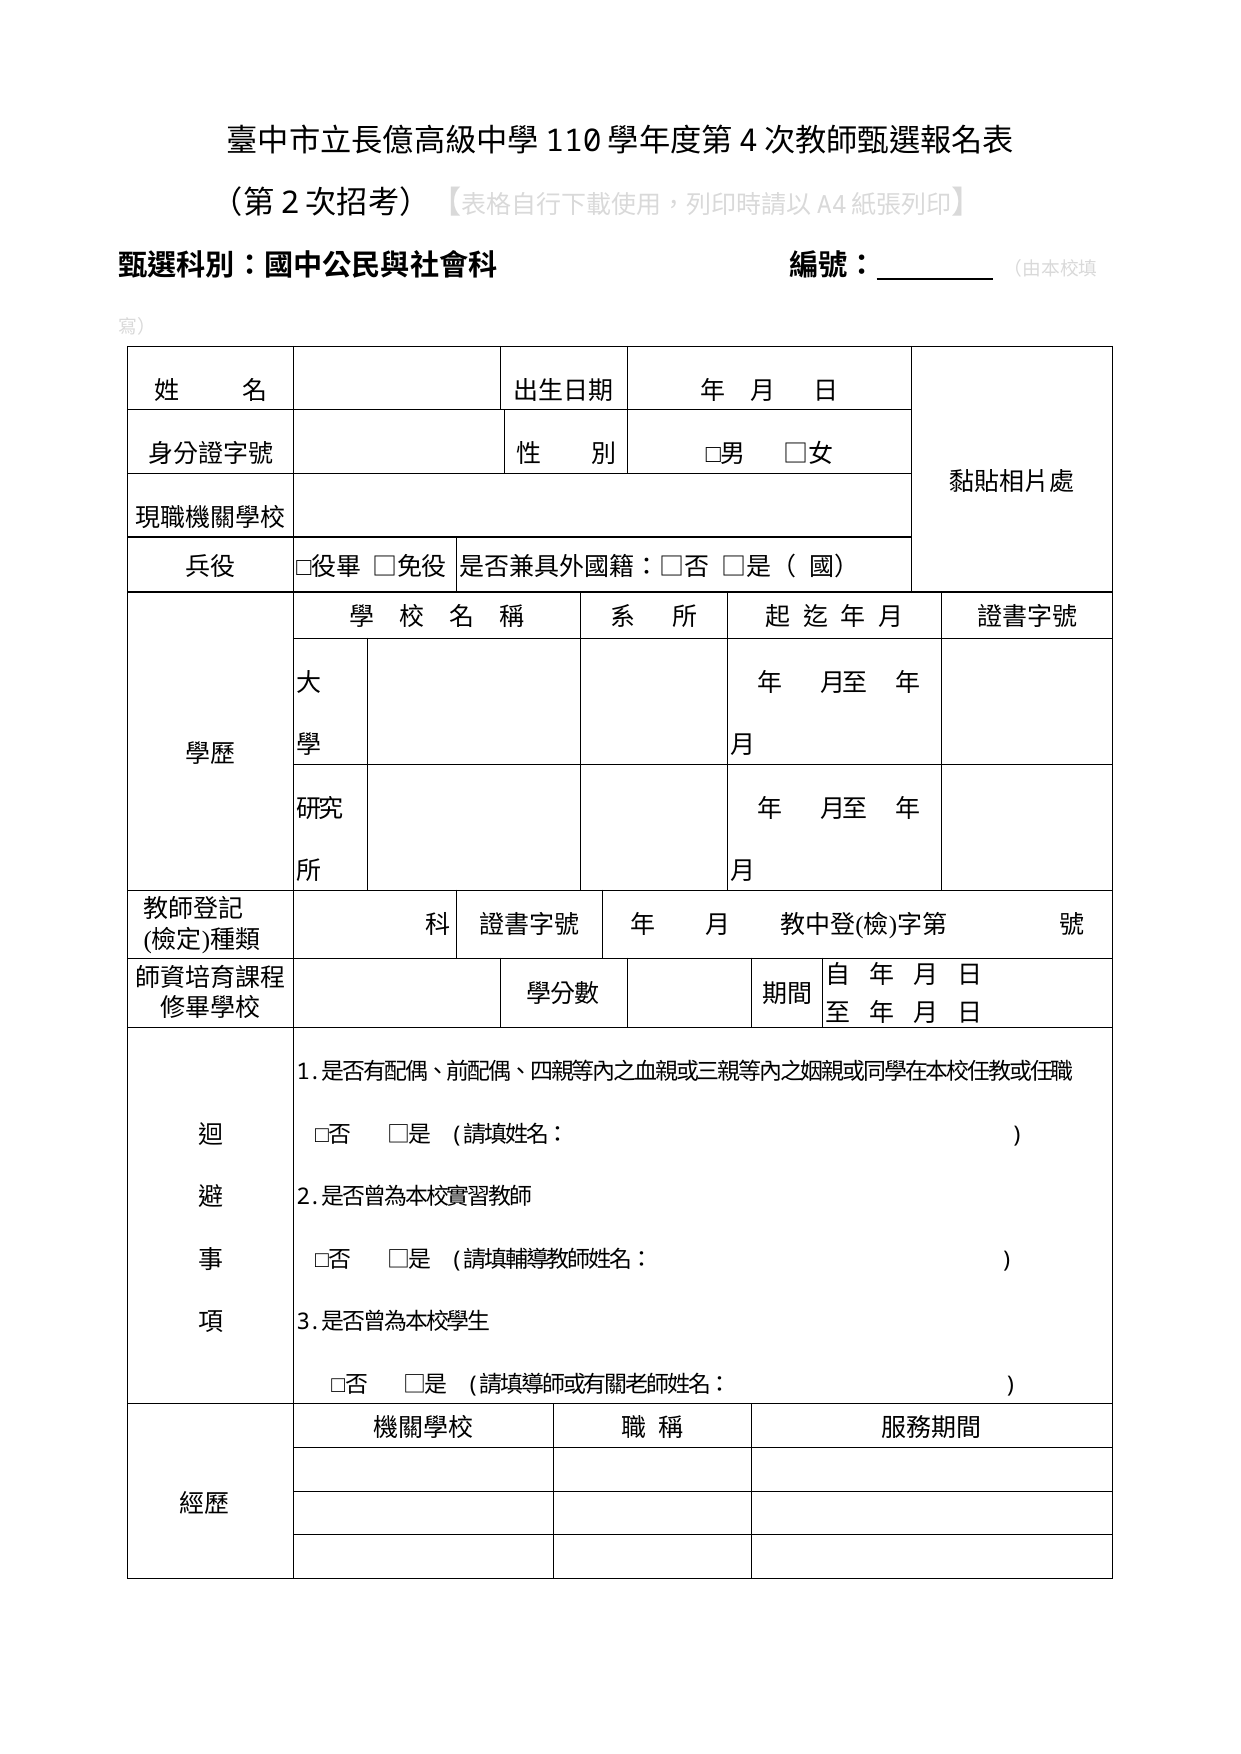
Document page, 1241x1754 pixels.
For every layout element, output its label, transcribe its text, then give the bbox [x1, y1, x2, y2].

table_cell 1.是否有配偶、前配偶、四親等內之血親或三親等內之姻親或同學在本校任教或任職 □否 □是 (請填姓名： ) 2.是否曾為本校實習教師 □否 □是 (請填輔導教師姓名： ) 3.是否曾為本校學生 □否 □是 (請填導師或有關老師姓名： ) [294, 1028, 1112, 1403]
table_cell [581, 765, 727, 889]
table_cell 學 校 名 稱 [294, 593, 580, 637]
table_cell 學歷 [128, 593, 293, 889]
table_cell [368, 765, 580, 889]
table_cell 期間 [752, 959, 822, 1027]
text 臺中市立長億高級中學110學年度第4次教師甄選報名表 [118, 96, 1122, 158]
table_cell 是否兼具外國籍：□否 □是（ 國） [457, 538, 911, 591]
table_cell 年 月至 年 月 [728, 765, 941, 889]
table_cell 教師登記 (檢定)種類 [128, 891, 293, 958]
table_cell 師資培育課程修畢學校 [128, 959, 293, 1027]
table_cell 職 稱 [554, 1404, 751, 1447]
table_cell [294, 410, 504, 473]
table_cell [294, 474, 911, 536]
table_cell 起 迄 年 月 [728, 593, 941, 637]
table_cell [294, 959, 500, 1027]
table_cell [942, 639, 1112, 763]
table_cell 身分證字號 [128, 410, 293, 473]
table_cell [942, 765, 1112, 889]
table_cell 機關學校 [294, 1404, 553, 1447]
table_cell [368, 639, 580, 763]
table_cell 自 年 月 日 至 年 月 日 [823, 959, 1112, 1027]
table_cell 年 月至 年 月 [728, 639, 941, 763]
table_cell [752, 1535, 1112, 1578]
table_cell □男 □女 [628, 410, 911, 473]
table_cell 現職機關學校 [128, 474, 293, 536]
table_header 黏貼相片處 [912, 347, 1112, 591]
text （第2次招考）【表格自行下載使用，列印時請以A4紙張列印】 [118, 158, 1122, 221]
table_cell 服務期間 [752, 1404, 1112, 1447]
table_cell 科 [294, 891, 456, 958]
table_cell [294, 1448, 553, 1491]
table_cell 證書字號 [942, 593, 1112, 637]
table_cell 研究所 [294, 765, 367, 889]
table_cell [294, 1535, 553, 1578]
table_cell [554, 1535, 751, 1578]
table_cell [554, 1492, 751, 1534]
table_cell 系 所 [581, 593, 727, 637]
table_header [294, 347, 500, 409]
table_cell [752, 1492, 1112, 1534]
table_cell 性 別 [505, 410, 627, 473]
table_cell [628, 959, 751, 1027]
table_header 年 月 日 [628, 347, 911, 409]
table_cell 證書字號 [457, 891, 602, 958]
table_cell [581, 639, 727, 763]
table_cell 大 學 [294, 639, 367, 763]
table_cell 學分數 [501, 959, 627, 1027]
table_cell 經歷 [128, 1404, 293, 1578]
table_header 姓 名 [128, 347, 293, 409]
text 甄選科別：國中公民與社會科 編號： （由本校填寫） [118, 221, 1122, 346]
table_cell 兵役 [128, 538, 293, 591]
table_cell [752, 1448, 1112, 1491]
table_header 出生日期 [501, 347, 627, 409]
table_cell [294, 1492, 553, 1534]
table_cell □役畢 □免役 [294, 538, 456, 591]
table_cell 年 月 教中登(檢)字第 號 [603, 891, 1112, 958]
table_cell [554, 1448, 751, 1491]
table_cell 迴 避 事 項 [128, 1028, 293, 1403]
